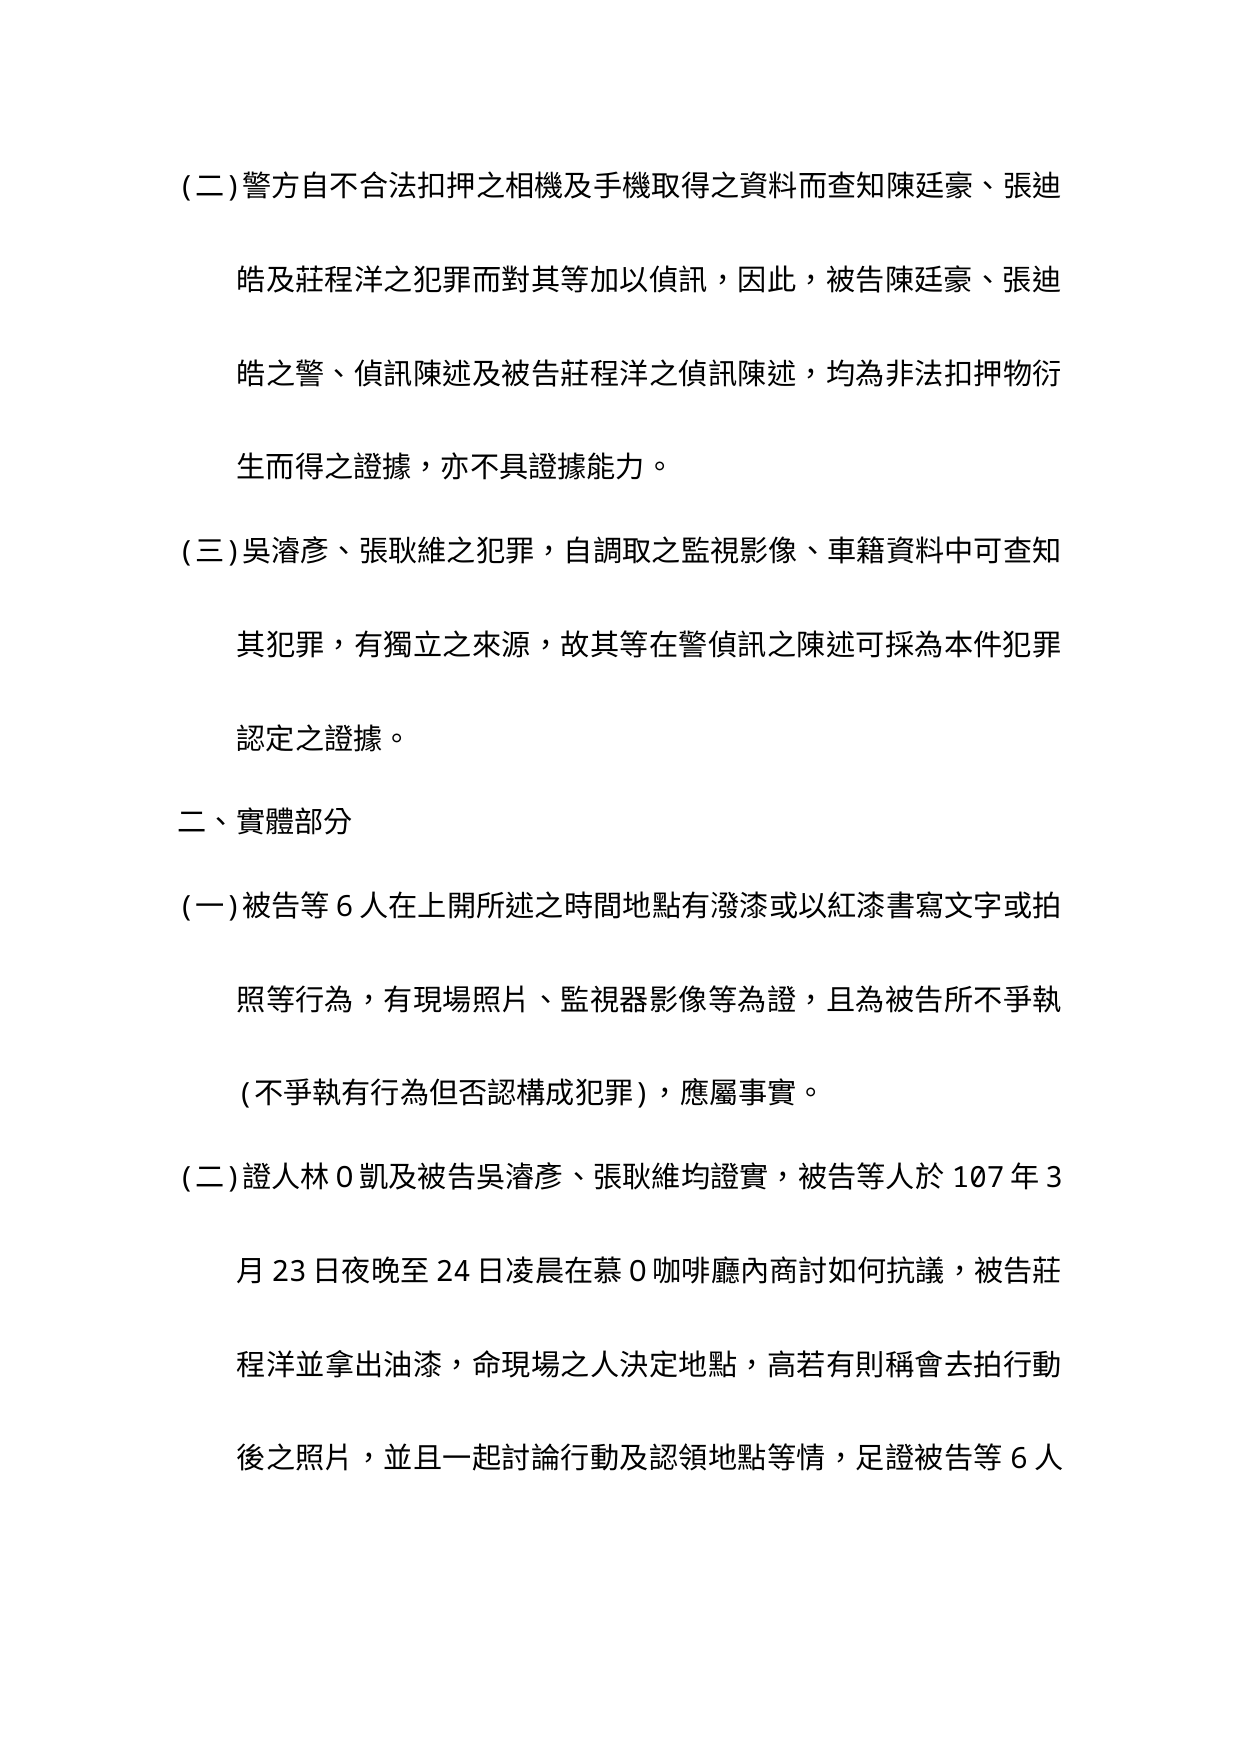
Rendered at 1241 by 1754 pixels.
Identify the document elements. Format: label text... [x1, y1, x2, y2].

text 二、實體部分 [177, 778, 1063, 841]
text (二)證人林O凱及被告吳濬彥、張耿維均證實，被告等人於107年3月23日夜晚至24日凌晨在慕O咖啡廳內商討如何抗議，被告莊程洋並拿出油漆，命現場之人決定地點，高若有則稱會去拍行動後之照片，並且一起討論行動及認領地點等情，足證被告等6人 [177, 1133, 1063, 1477]
text (一)被告等6人在上開所述之時間地點有潑漆或以紅漆書寫文字或拍照等行為，有現場照片、監視器影像等為證，且為被告所不爭執(不爭執有行為但否認構成犯罪)，應屬事實。 [177, 862, 1063, 1112]
text (二)警方自不合法扣押之相機及手機取得之資料而查知陳廷豪、張迪皓及莊程洋之犯罪而對其等加以偵訊，因此，被告陳廷豪、張迪皓之警、偵訊陳述及被告莊程洋之偵訊陳述，均為非法扣押物衍生而得之證據，亦不具證據能力。 [177, 142, 1063, 486]
text (三)吳濬彥、張耿維之犯罪，自調取之監視影像、車籍資料中可查知其犯罪，有獨立之來源，故其等在警偵訊之陳述可採為本件犯罪認定之證據。 [177, 507, 1063, 757]
